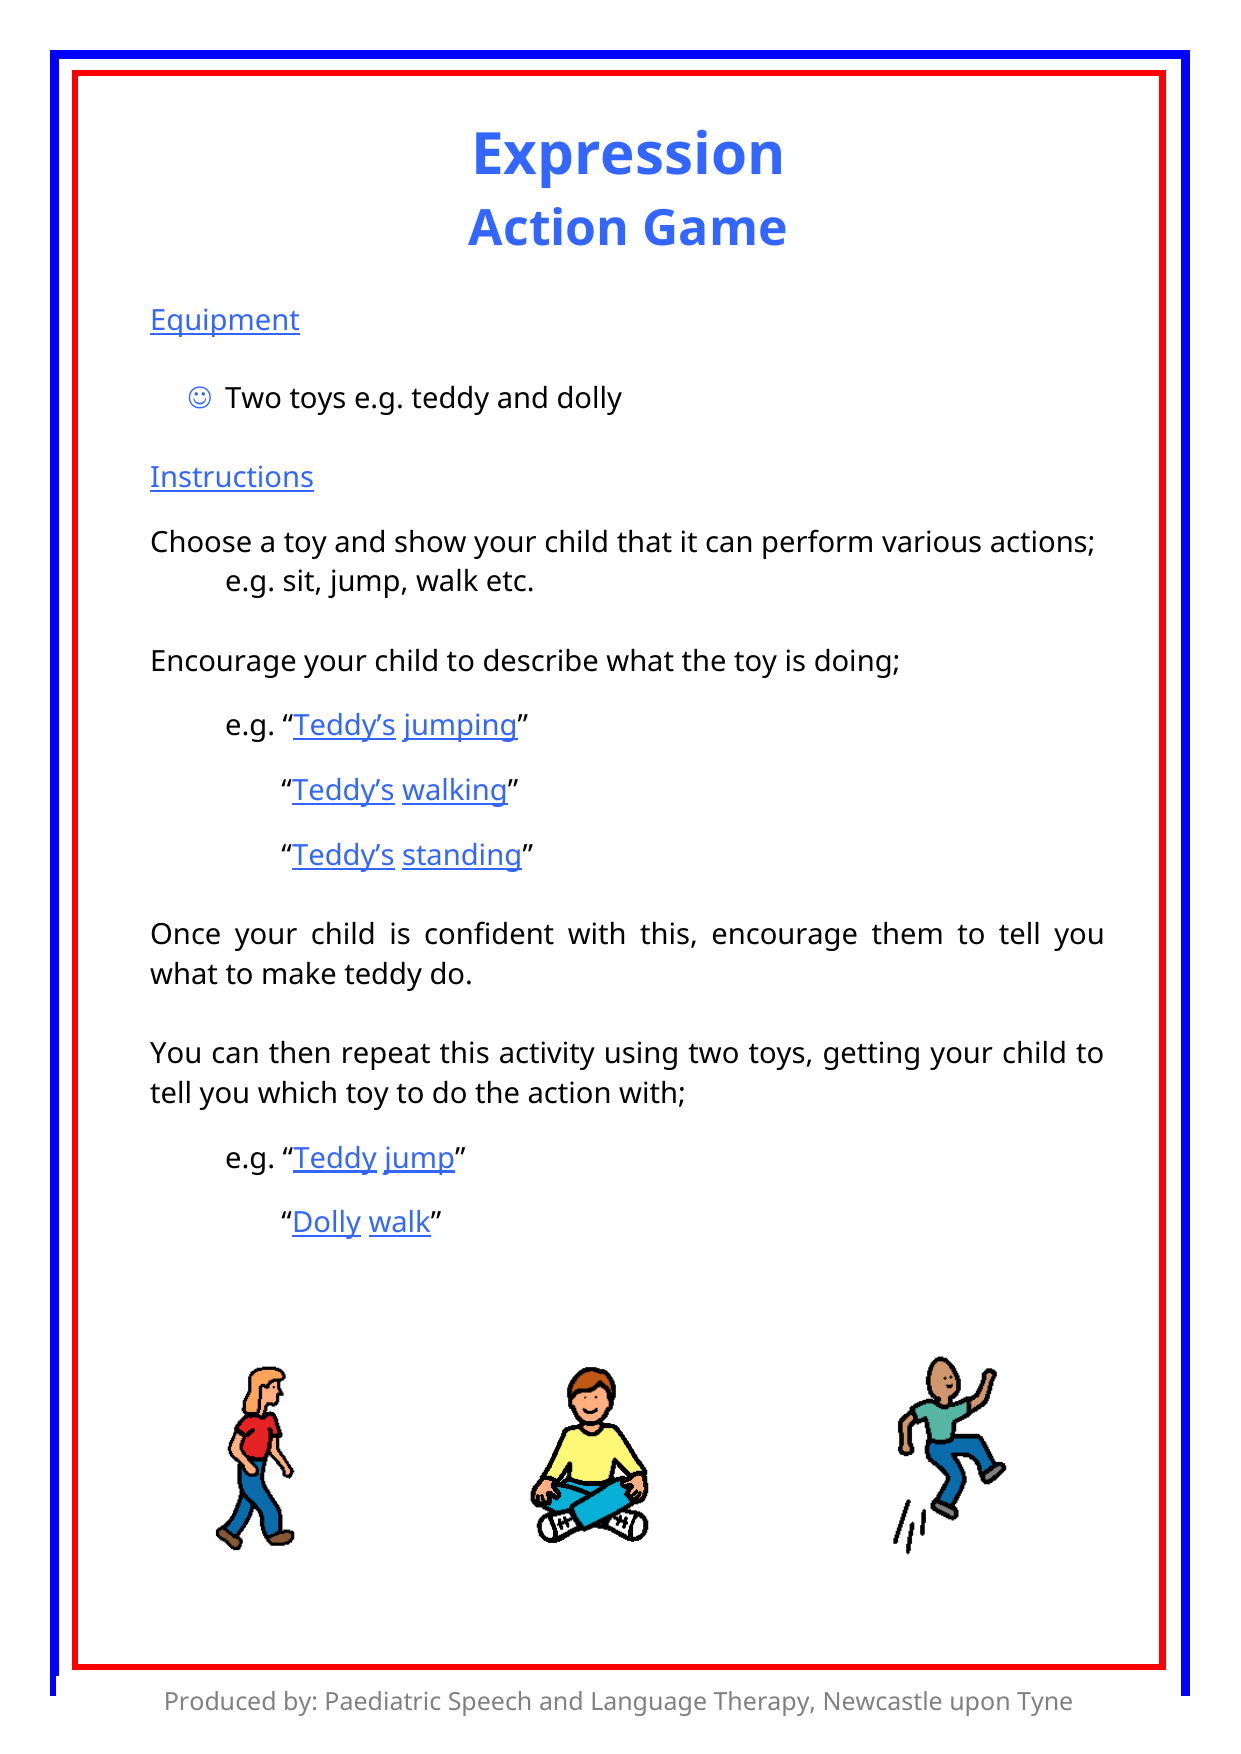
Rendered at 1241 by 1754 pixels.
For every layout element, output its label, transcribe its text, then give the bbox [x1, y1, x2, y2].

text Action Game [150, 192, 1106, 260]
text Expression [150, 112, 1106, 192]
text e.g. sit, jump, walk etc. [150, 561, 1106, 600]
text “Dolly walk” [150, 1202, 1106, 1241]
text “Teddy’s walking” [150, 769, 1106, 809]
text Instructions [150, 456, 1106, 496]
text Encourage your child to describe what the toy is doing; [150, 640, 1106, 680]
text You can then repeat this activity using two toys, getting your child to tell you which toy to do the action with; [150, 1032, 1106, 1112]
text e.g. “Teddy’s jumping” [150, 705, 1106, 744]
text e.g. “Teddy jump” [150, 1137, 1106, 1177]
text Choose a toy and show your child that it can perform various actions; [150, 521, 1106, 561]
text Produced by: Paediatric Speech and Language Therapy, Newcastle upon Tyne [71, 1684, 1166, 1718]
text Equipment [150, 300, 1106, 339]
text Once your child is confident with this, encourage them to tell you what to make teddy do. [150, 913, 1106, 993]
list Two toys e.g. teddy and dolly [187, 377, 1106, 417]
text “Teddy’s standing” [150, 834, 1106, 874]
